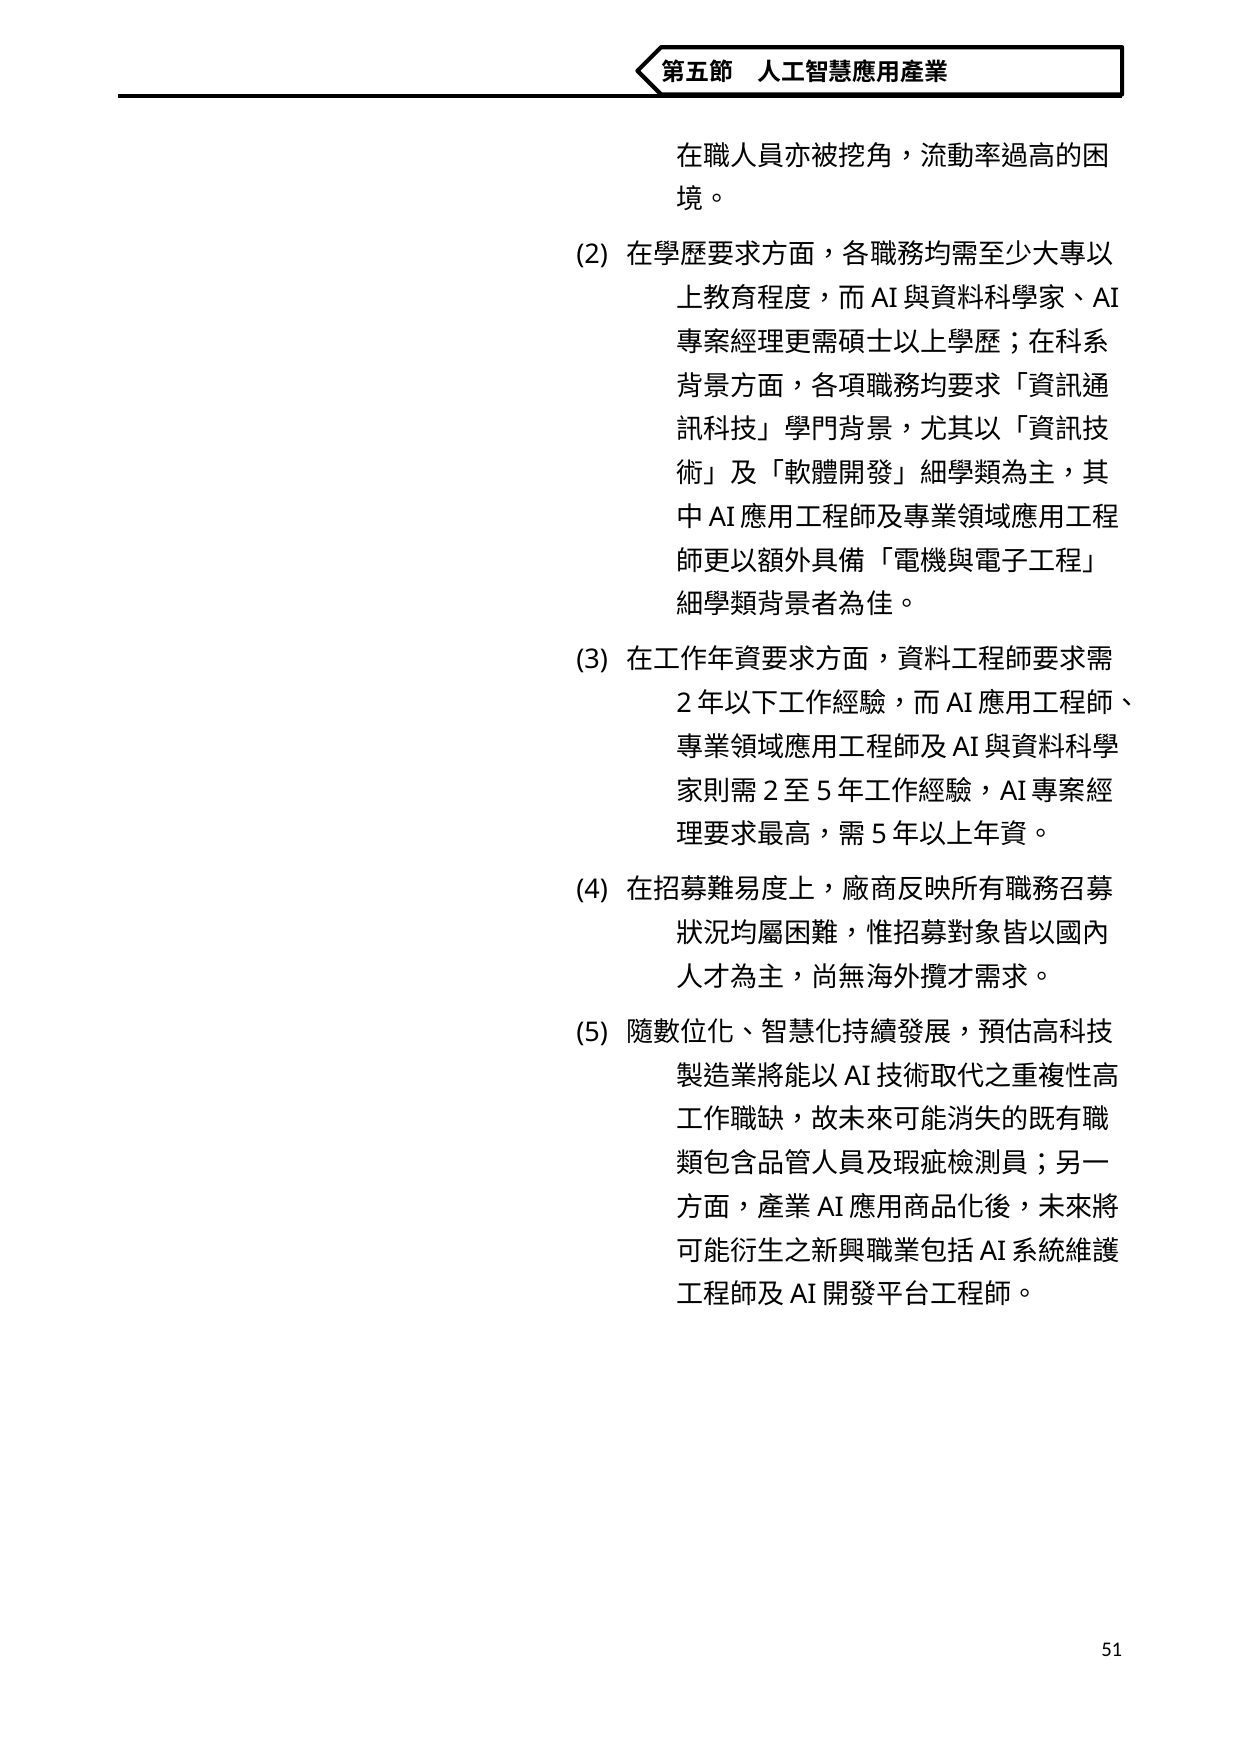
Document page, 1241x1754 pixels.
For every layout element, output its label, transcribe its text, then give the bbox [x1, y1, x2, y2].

list 隨數位化、智慧化持續發展，預估高科技製造業將能以AI技術取代之重複性高工作職缺，故未來可能消失的既有職類包含品管人員及瑕疵檢測員；另一方面，產業AI應用商品化後，未來將可能衍生之新興職業包括AI系統維護工程師及AI開發平台工程師。 [576, 1006, 1122, 1312]
list 在招募難易度上，廠商反映所有職務召募狀況均屬困難，惟招募對象皆以國內人才為主，尚無海外攬才需求。 [576, 864, 1122, 995]
list 在職人員亦被挖角，流動率過高的困境。 [576, 130, 1122, 217]
list 在學歷要求方面，各職務均需至少大專以上教育程度，而AI與資料科學家、AI專案經理更需碩士以上學歷；在科系背景方面，各項職務均要求「資訊通訊科技」學門背景，尤其以「資訊技術」及「軟體開發」細學類為主，其中AI應用工程師及專業領域應用工程師更以額外具備「電機與電子工程」細學類背景者為佳。 [576, 229, 1122, 622]
list 在工作年資要求方面，資料工程師要求需2年以下工作經驗，而AI應用工程師、專業領域應用工程師及AI與資料科學家則需2至5年工作經驗，AI專案經理要求最高，需5年以上年資。 [576, 634, 1122, 852]
